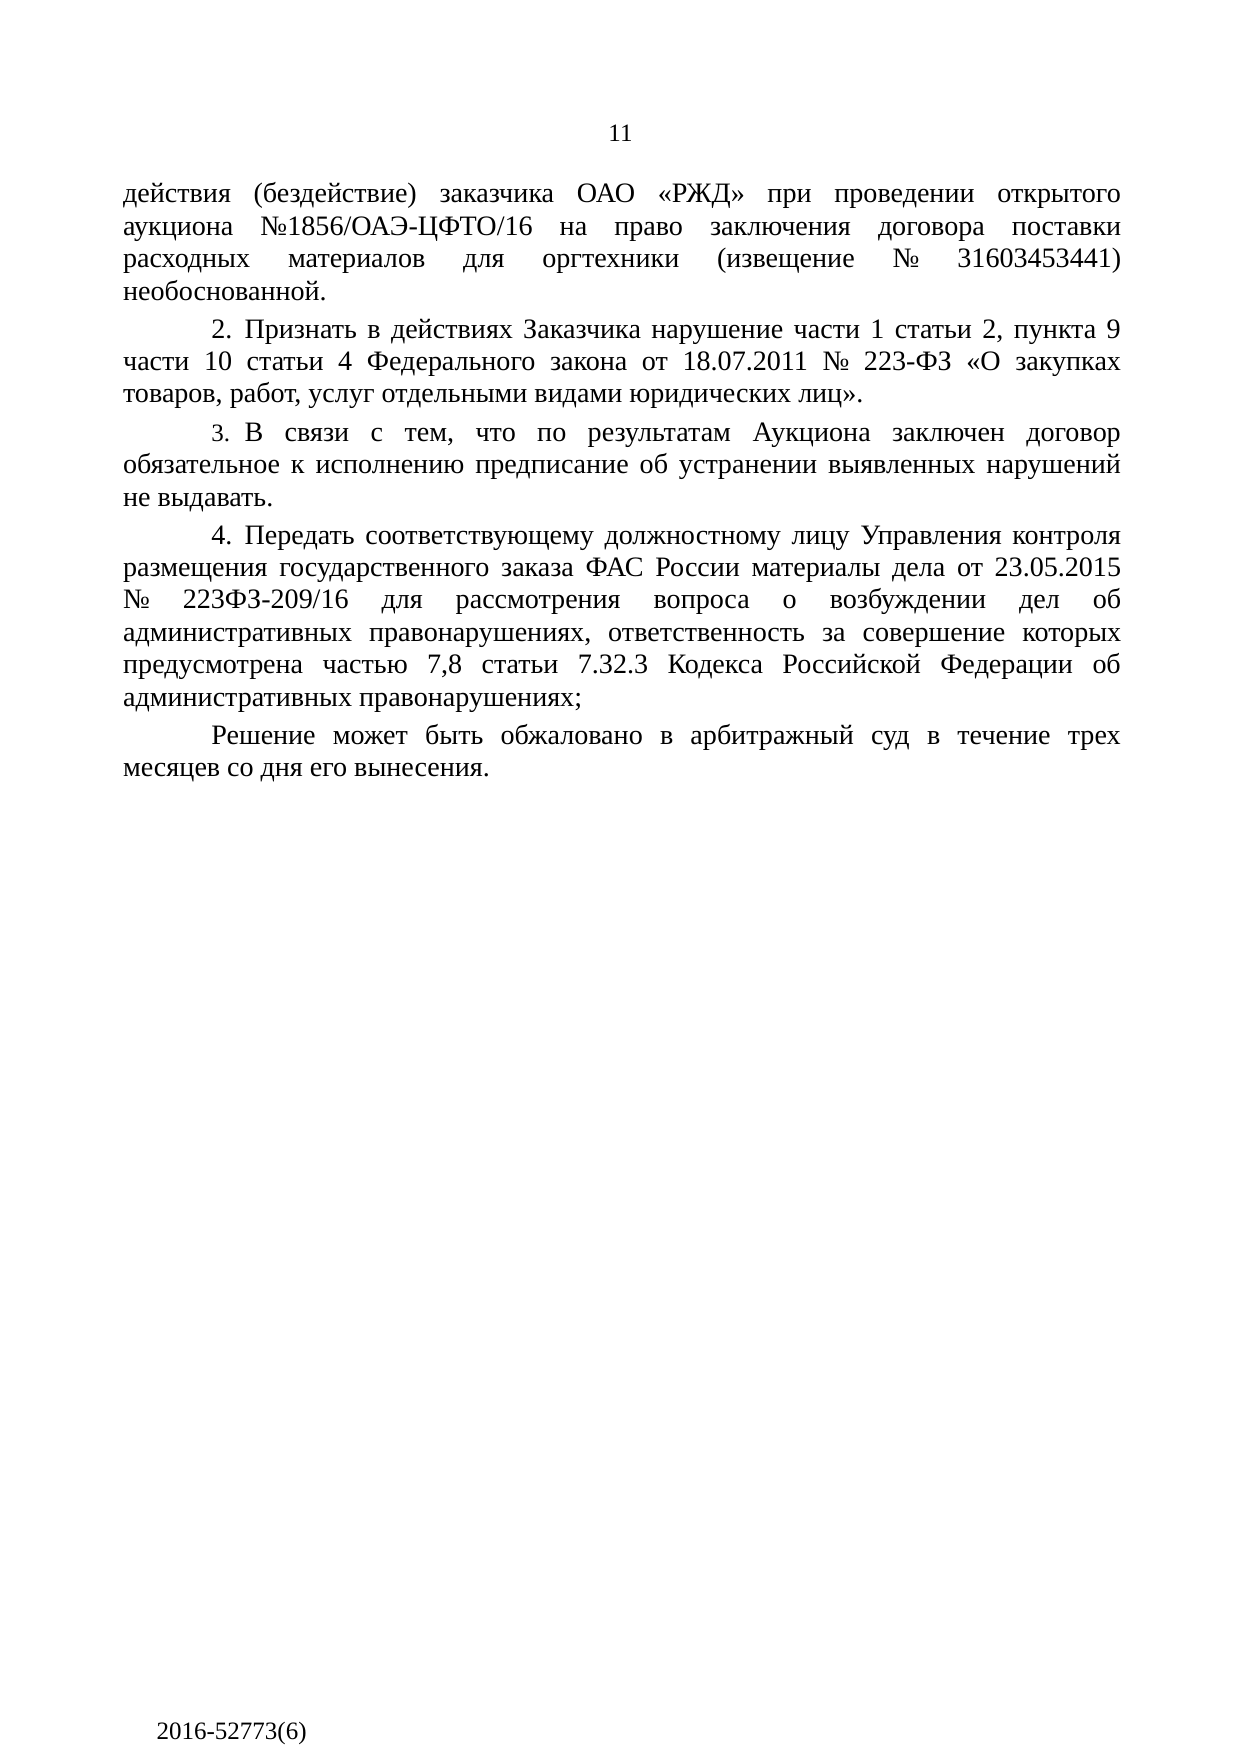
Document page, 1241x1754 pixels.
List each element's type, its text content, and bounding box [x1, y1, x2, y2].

list В связи с тем, что по результатам Аукциона заключен договор обязательное к исполнению предписание об устранении выявленных нарушений не выдавать. [123, 415, 1122, 512]
text Решение может быть обжаловано в арбитражный суд в течение трех месяцев со дня его вынесения. [123, 718, 1122, 783]
list Передать соответствующему должностному лицу Управления контроля размещения государственного заказа ФАС России материалы дела от 23.05.2015 № 223ФЗ-209/16 для рассмотрения вопроса о возбуждении дел об административных правонарушениях, ответственность за совершение которых предусмотрена частью 7,8 статьи 7.32.3 Кодекса Российской Федерации об административных правонарушениях; [123, 518, 1122, 712]
text действия (бездействие) заказчика ОАО «РЖД» при проведении открытого аукциона №1856/ОАЭ-ЦФТО/16 на право заключения договора поставки расходных материалов для оргтехники (извещение № 31603453441) необоснованной. [123, 176, 1122, 306]
list Признать в действиях Заказчика нарушение части 1 статьи 2, пункта 9 части 10 статьи 4 Федерального закона от 18.07.2011 № 223-ФЗ «О закупках товаров, работ, услуг отдельными видами юридических лиц». [123, 312, 1122, 409]
